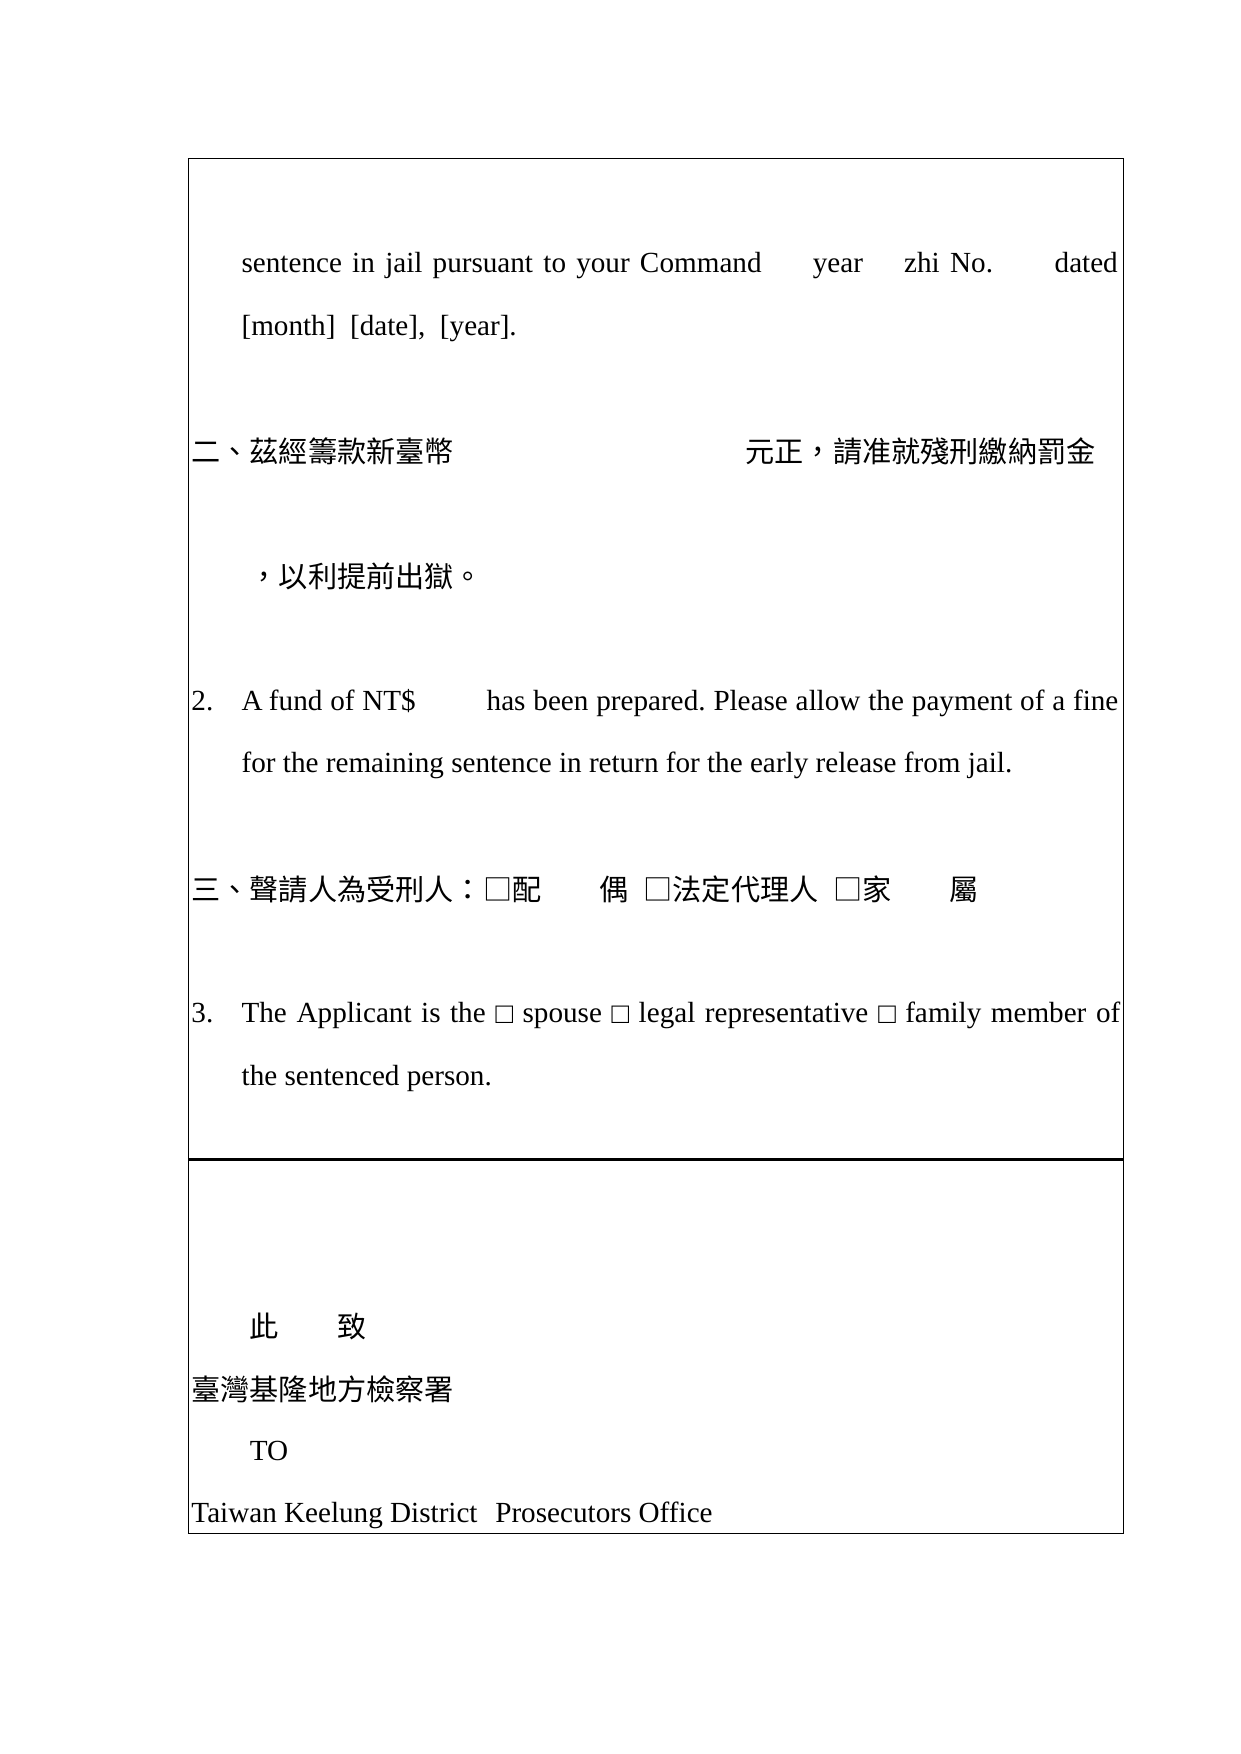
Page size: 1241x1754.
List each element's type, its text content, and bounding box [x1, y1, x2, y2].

table_cell 此 致 臺灣基隆地方檢察署 TO Taiwan Keelung District Prosecutors Office [189, 1161, 1123, 1533]
table_cell 一、受刑人 （國民身分證統一編號 ） 前因 年度 字第 號 案件，經判處 罰金 ，因無力繳納，並經 貴署 年 月 日 年度 字第 號指揮書發監執行在案。 1. The sentenced person (National ID No. ) under case year zhi No. was given a fine of The sentenced person was unable to pay the fine and has been serving the sentence in jail pursuant to your Command year zhi No. dated [month] [date], [year]. 二、茲經籌款新臺幣 元正，請准就殘刑繳納罰金 ，以利提前出獄。 2. A fund of NT$ has been prepared. Please allow the payment of a fine for the remaining sentence in return for the early release from jail. 三、聲請人為受刑人：□配 偶 □法定代理人 □家 屬 3. The Applicant is the □ spouse □ legal representative □ family member of the sentenced person. [189, 159, 1123, 1096]
table_cell [189, 1096, 1123, 1158]
